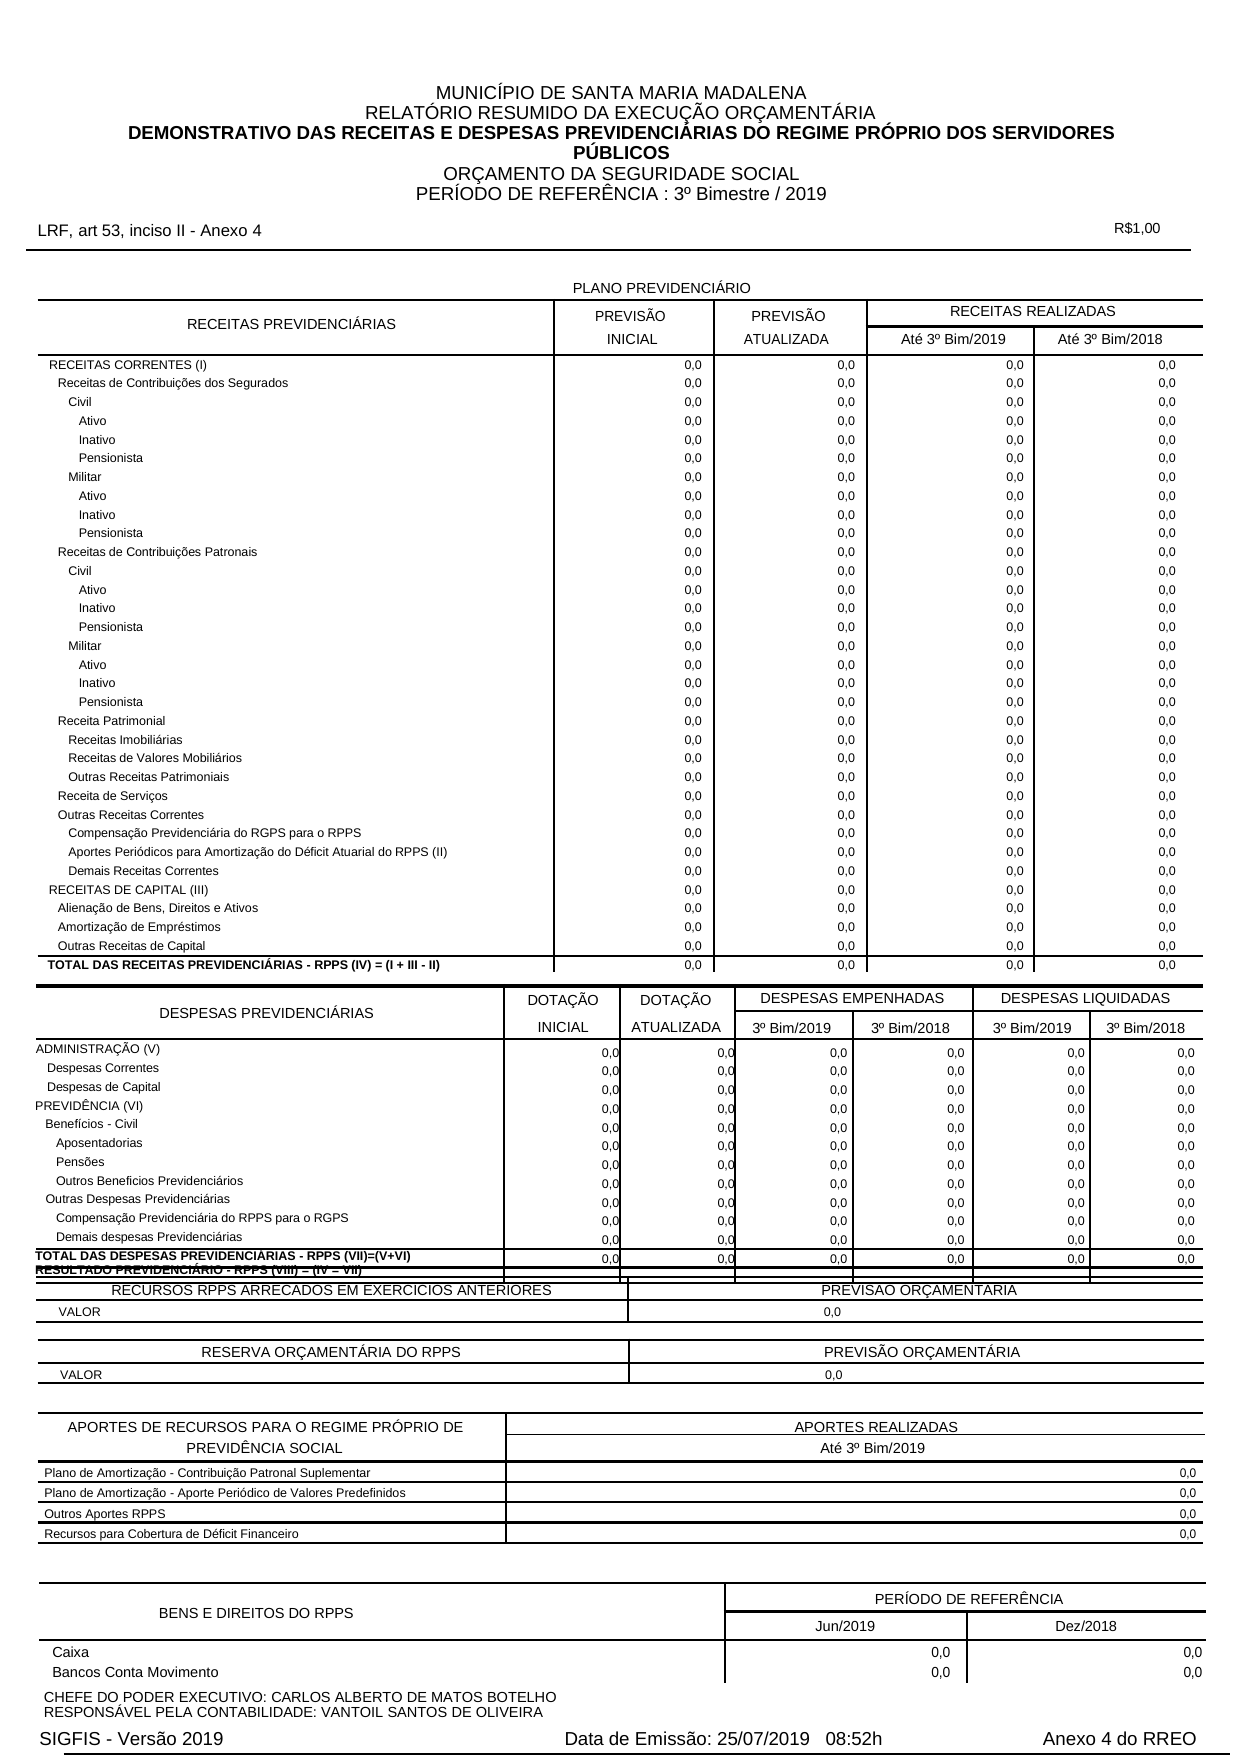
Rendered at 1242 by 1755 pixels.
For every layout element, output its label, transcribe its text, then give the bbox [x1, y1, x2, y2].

table_cell [736, 1278, 852, 1282]
table_cell Dez/2018 [968, 1613, 1206, 1638]
table_cell [736, 1269, 852, 1276]
table_cell 3º Bim/2018 [1091, 1012, 1203, 1038]
table_cell VALOR [38, 1364, 628, 1382]
table_cell 0,0 [974, 1250, 1089, 1266]
table_cell RESULTADO PREVIDENCIÁRIO - RPPS (VIII) = (IV = VII) [36, 1269, 273, 1276]
table_cell 0,0 [726, 1663, 966, 1683]
table_cell 0,0 [555, 957, 713, 972]
table_cell 0,0 [868, 957, 1033, 972]
table_cell 0,0 [621, 1250, 734, 1266]
table_cell 3º Bim/2019 [736, 1012, 852, 1038]
table_cell Caixa [39, 1641, 724, 1662]
table_cell RECEITAS CORRENTES (I) Receitas de Contribuições dos Segurados Civil Ativo Inativo Pensionista Militar Ativo Inativo Pensionista Receitas de Contribuições Patronais Civil Ativo Inativo Pensionista Militar Ativo Inativo Pensionista Receita Patrimonial Receitas Imobiliárias Receitas de Valores Mobiliários Outras Receitas Patrimoniais Receita de Serviços Outras Receitas Correntes Compensação Previdenciária do RGPS para o RPPS Aportes Periódicos para Amortização do Déficit Atuarial do RPPS (II) Demais Receitas Correntes RECEITAS DE CAPITAL (III) Alienação de Bens, Direitos e Ativos Amortização de Empréstimos Outras Receitas de Capital [38, 356, 553, 955]
table_cell [1091, 1269, 1203, 1276]
table_cell TOTAL DAS DESPESAS PREVIDENCIÁRIAS - RPPS (VII)=(V+VI) [36, 1250, 503, 1266]
table_cell 0,0 0,0 0,0 0,0 0,0 0,0 0,0 0,0 0,0 0,0 0,0 [974, 1040, 1089, 1248]
table_header BENS E DIREITOS DO RPPS [39, 1584, 724, 1638]
table_cell TOTAL DAS RECEITAS PREVIDENCIÁRIAS - RPPS (IV) = (I + III - II) [38, 957, 553, 972]
table_cell 0,0 0,0 0,0 0,0 0,0 0,0 0,0 0,0 0,0 0,0 0,0 [1091, 1040, 1203, 1248]
table_cell 0,0 [726, 1641, 966, 1662]
text MUNICÍPIO DE SANTA MARIA MADALENA RELATÓRIO RESUMIDO DA EXECUÇÃO ORÇAMENTÁRIA [365, 83, 878, 124]
table_header DOTAÇÃO INICIAL [505, 988, 619, 1038]
table_cell 0,0 [507, 1483, 1202, 1501]
table_cell 0,0 [507, 1463, 1202, 1481]
table_cell Bancos Conta Movimento [39, 1663, 724, 1683]
table_cell [505, 1269, 619, 1276]
table_header Até 3º Bim/2019 [507, 1435, 1202, 1460]
table_cell 0,0 [968, 1663, 1206, 1683]
table_cell 0,0 0,0 0,0 0,0 0,0 0,0 0,0 0,0 0,0 0,0 0,0 0,0 0,0 0,0 0,0 0,0 0,0 0,0 0,0 0,0 0,0 0,0 0,0 0,0 0,0 0,0 0,0 0,0 0,0 0,0 0,0 0,0 [868, 356, 1033, 955]
table_cell [854, 1269, 972, 1276]
table_cell 0,0 [629, 1301, 1203, 1321]
subtitle DEMONSTRATIVO DAS RECEITAS E DESPESAS PREVIDENCIÁRIAS DO REGIME PRÓPRIO DOS SERVIDORES PÚBLICOS [77, 124, 1165, 163]
text LRF, art 53, inciso II - Anexo 4 R$1,00 [37, 220, 1219, 239]
table_cell 3º Bim/2019 [974, 1012, 1089, 1038]
table_header RECEITAS REALIZADAS [868, 301, 1202, 325]
table_cell 3º Bim/2018 [854, 1012, 972, 1038]
table_cell [621, 1269, 734, 1276]
table_header PERÍODO DE REFERÊNCIA [726, 1584, 1206, 1610]
table_cell 0,0 [736, 1250, 852, 1266]
table_cell Recursos para Cobertura de Déficit Financeiro [38, 1524, 505, 1542]
table_cell 0,0 [715, 957, 866, 972]
table_cell 0,0 [505, 1250, 619, 1266]
table_cell 0,0 0,0 0,0 0,0 0,0 0,0 0,0 0,0 0,0 0,0 0,0 [621, 1040, 734, 1248]
table_cell 0,0 [1091, 1250, 1203, 1266]
table_cell [629, 1278, 734, 1282]
table_cell Até 3º Bim/2019 [868, 328, 1033, 353]
table_cell Plano de Amortização - Contribuição Patronal Suplementar [38, 1463, 505, 1481]
table_header PREVISÃO ATUALIZADA [715, 301, 866, 353]
table_cell [1091, 1278, 1203, 1282]
table_cell 0,0 [507, 1524, 1202, 1542]
table_cell VALOR [36, 1301, 627, 1321]
table_header DOTAÇÃO ATUALIZADA [621, 988, 734, 1038]
table_cell 0,0 0,0 0,0 0,0 0,0 0,0 0,0 0,0 0,0 0,0 0,0 [854, 1040, 972, 1248]
table_cell [36, 1278, 503, 1282]
table_cell Outros Aportes RPPS [38, 1503, 505, 1521]
table_header PREVISÃO ORÇAMENTÁRIA [630, 1341, 1204, 1362]
table_cell [974, 1269, 1089, 1276]
table_header DESPESAS EMPENHADAS [736, 988, 972, 1010]
table_cell [505, 1278, 619, 1282]
text [25, 1263, 36, 1277]
table_cell 0,0 [507, 1503, 1202, 1521]
text 0,0 [36, 984, 1211, 1325]
table_cell Plano de Amortização - Aporte Periódico de Valores Predefinidos [38, 1483, 505, 1501]
table_cell RECURSOS RPPS ARRECADOS EM EXERCÍCIOS ANTERIORES [36, 1284, 627, 1299]
table_cell 0,0 0,0 0,0 0,0 0,0 0,0 0,0 0,0 0,0 0,0 0,0 [505, 1040, 619, 1248]
table_cell 0,0 0,0 0,0 0,0 0,0 0,0 0,0 0,0 0,0 0,0 0,0 0,0 0,0 0,0 0,0 0,0 0,0 0,0 0,0 0,0 0,0 0,0 0,0 0,0 0,0 0,0 0,0 0,0 0,0 0,0 0,0 0,0 [555, 356, 713, 955]
table_cell [974, 1278, 1089, 1282]
table_header APORTES DE RECURSOS PARA O REGIME PRÓPRIO DE PREVIDÊNCIA SOCIAL [38, 1414, 505, 1460]
table_cell PREVISÃO ORÇAMENTÁRIA [629, 1284, 1203, 1299]
table_cell 0,0 0,0 0,0 0,0 0,0 0,0 0,0 0,0 0,0 0,0 0,0 [736, 1040, 852, 1248]
table_cell 0,0 [630, 1364, 1204, 1382]
table_cell ADMINISTRAÇÃO (V) Despesas Correntes Despesas de Capital PREVIDÊNCIA (VI) Benefícios - Civil Aposentadorias Pensões Outros Beneficios Previdenciários Outras Despesas Previdenciárias Compensação Previdenciária do RPPS para o RGPS Demais despesas Previdenciárias [36, 1040, 503, 1248]
table_cell 0,0 [1035, 957, 1202, 972]
table_cell Jun/2019 [726, 1613, 966, 1638]
table_header PREVISÃO INICIAL [555, 301, 713, 353]
table_header RESERVA ORÇAMENTÁRIA DO RPPS [38, 1341, 628, 1362]
text PLANO PREVIDENCIÁRIO [105, 279, 1219, 296]
table_cell 0,0 [968, 1641, 1206, 1662]
table_cell [854, 1278, 972, 1282]
table_header DESPESAS LIQUIDADAS [974, 988, 1203, 1010]
table_cell 0,0 [854, 1250, 972, 1266]
table_cell 0,0 0,0 0,0 0,0 0,0 0,0 0,0 0,0 0,0 0,0 0,0 0,0 0,0 0,0 0,0 0,0 0,0 0,0 0,0 0,0 0,0 0,0 0,0 0,0 0,0 0,0 0,0 0,0 0,0 0,0 0,0 0,0 [715, 356, 866, 955]
table_header APORTES REALIZADAS [507, 1414, 1202, 1434]
table_header DESPESAS PREVIDENCIÁRIAS [36, 988, 503, 1038]
table_cell Até 3º Bim/2018 [1035, 328, 1202, 353]
table_header RECEITAS PREVIDENCIÁRIAS [38, 301, 553, 353]
text ORÇAMENTO DA SEGURIDADE SOCIAL PERÍODO DE REFERÊNCIA : 3º Bimestre / 2019 [414, 164, 828, 204]
table_cell 0,0 0,0 0,0 0,0 0,0 0,0 0,0 0,0 0,0 0,0 0,0 0,0 0,0 0,0 0,0 0,0 0,0 0,0 0,0 0,0 0,0 0,0 0,0 0,0 0,0 0,0 0,0 0,0 0,0 0,0 0,0 0,0 [1035, 356, 1202, 955]
